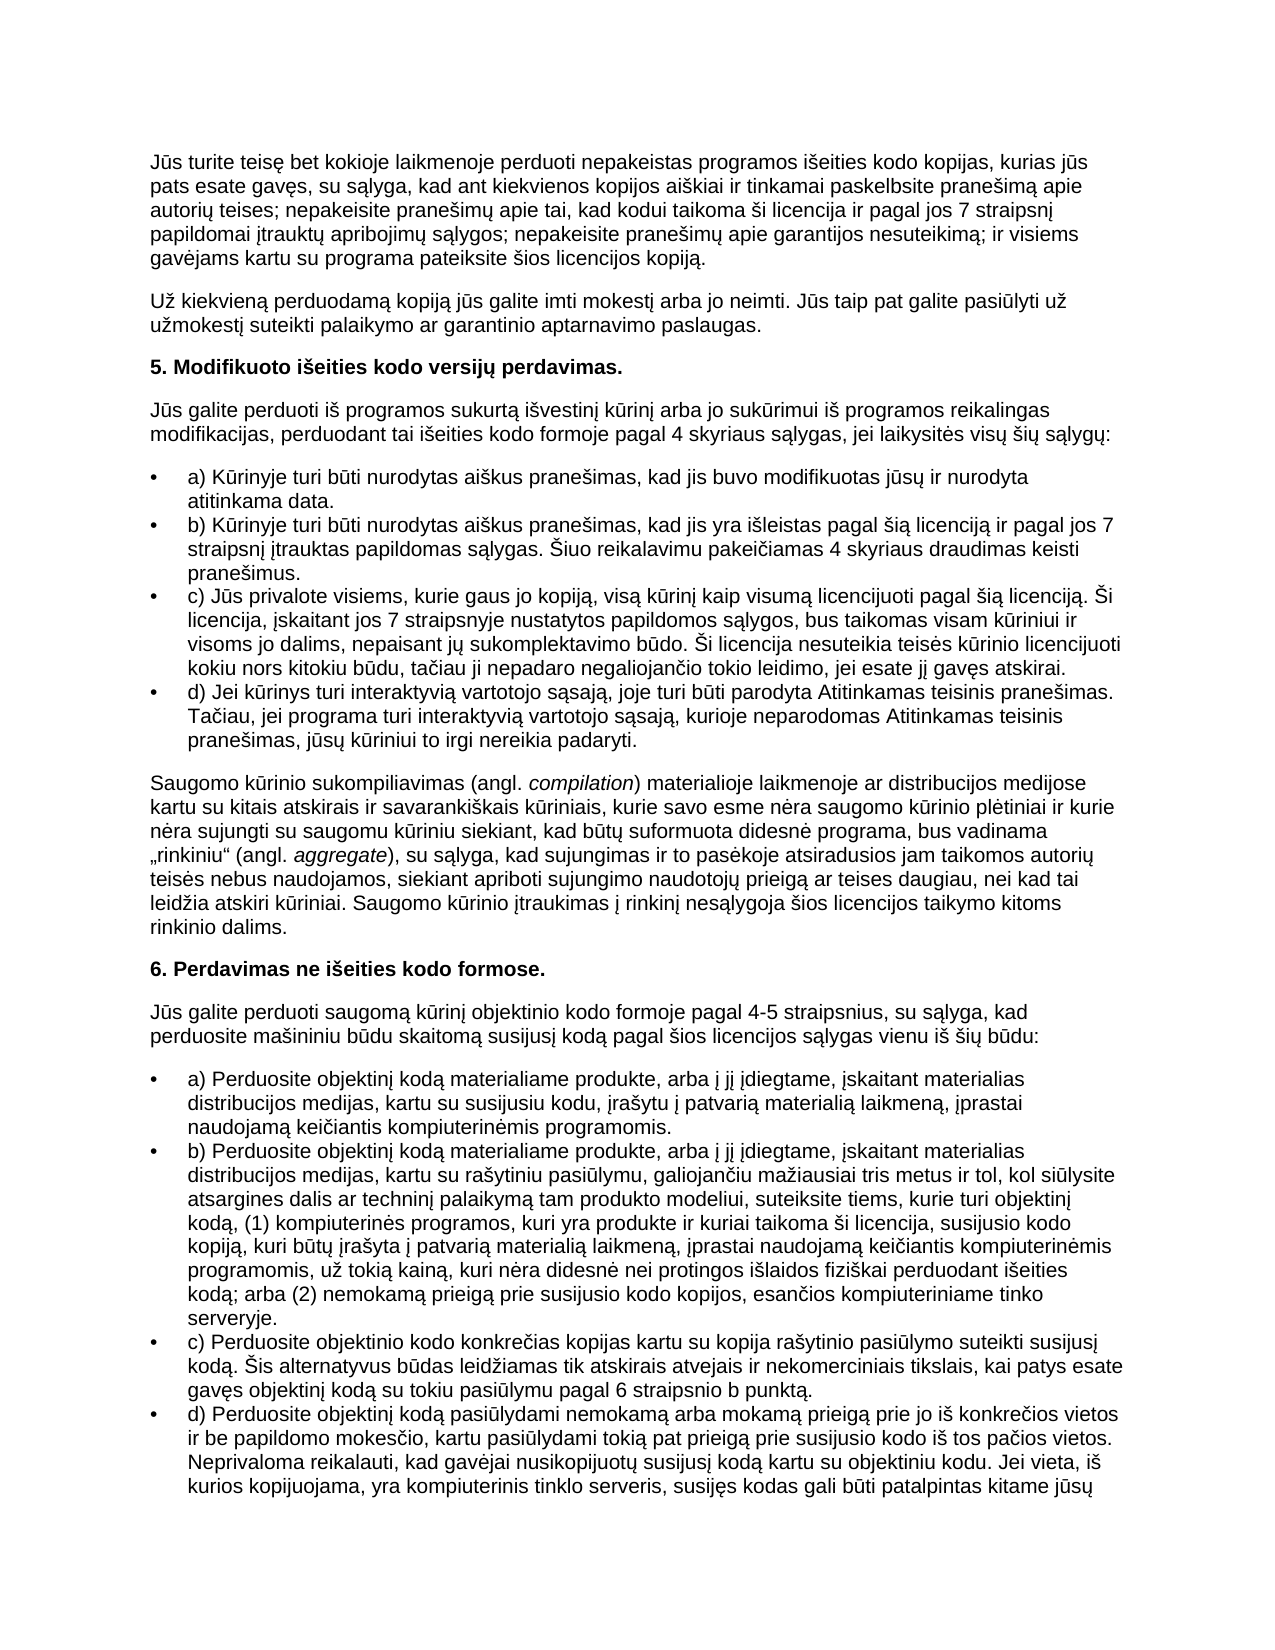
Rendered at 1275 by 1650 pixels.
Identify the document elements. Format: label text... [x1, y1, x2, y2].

text Už kiekvieną perduodamą kopiją jūs galite imti mokestį arba jo neimti. Jūs taip pat galite pasiūlyti už užmokestį suteikti palaikymo ar garantinio aptarnavimo paslaugas. [150, 288, 1125, 336]
text Jūs galite perduoti saugomą kūrinį objektinio kodo formoje pagal 4-5 straipsnius, su sąlyga, kad perduosite mašininiu būdu skaitomą susijusį kodą pagal šios licencijos sąlygas vienu iš šių būdu: [150, 1000, 1125, 1048]
text • a) Kūrinyje turi būti nurodytas aiškus pranešimas, kad jis buvo modifikuotas jūsų ir nurodyta atitinkama data. [150, 464, 1125, 512]
text • a) Perduosite objektinį kodą materialiame produkte, arba į jį įdiegtame, įskaitant materialias distribucijos medijas, kartu su susijusiu kodu, įrašytu į patvarią materialią laikmeną, įprastai naudojamą keičiantis kompiuterinėmis programomis. [150, 1067, 1125, 1138]
text • c) Jūs privalote visiems, kurie gaus jo kopiją, visą kūrinį kaip visumą licencijuoti pagal šią licenciją. Ši licencija, įskaitant jos 7 straipsnyje nustatytos papildomos sąlygos, bus taikomas visam kūriniui ir visoms jo dalims, nepaisant jų sukomplektavimo būdo. Ši licencija nesuteikia teisės kūrinio licencijuoti kokiu nors kitokiu būdu, tačiau ji nepadaro negaliojančio tokio leidimo, jei esate jį gavęs atskirai. [150, 584, 1125, 680]
text Saugomo kūrinio sukompiliavimas (angl. compilation) materialioje laikmenoje ar distribucijos medijose kartu su kitais atskirais ir savarankiškais kūriniais, kurie savo esme nėra saugomo kūrinio plėtiniai ir kurie nėra sujungti su saugomu kūriniu siekiant, kad būtų suformuota didesnė programa, bus vadinama „rinkiniu“ (angl. aggregate), su sąlyga, kad sujungimas ir to pasėkoje atsiradusios jam taikomos autorių teisės nebus naudojamos, siekiant apriboti sujungimo naudotojų prieigą ar teises daugiau, nei kad tai leidžia atskiri kūriniai. Saugomo kūrinio įtraukimas į rinkinį nesąlygoja šios licencijos taikymo kitoms rinkinio dalims. [150, 771, 1125, 938]
text • b) Perduosite objektinį kodą materialiame produkte, arba į jį įdiegtame, įskaitant materialias distribucijos medijas, kartu su rašytiniu pasiūlymu, galiojančiu mažiausiai tris metus ir tol, kol siūlysite atsargines dalis ar techninį palaikymą tam produkto modeliui, suteiksite tiems, kurie turi objektinį kodą, (1) kompiuterinės programos, kuri yra produkte ir kuriai taikoma ši licencija, susijusio kodo kopiją, kuri būtų įrašyta į patvarią materialią laikmeną, įprastai naudojamą keičiantis kompiuterinėmis programomis, už tokią kainą, kuri nėra didesnė nei protingos išlaidos fiziškai perduodant išeities kodą; arba (2) nemokamą prieigą prie susijusio kodo kopijos, esančios kompiuteriniame tinko serveryje. [150, 1138, 1125, 1330]
text Jūs galite perduoti iš programos sukurtą išvestinį kūrinį arba jo sukūrimui iš programos reikalingas modifikacijas, perduodant tai išeities kodo formoje pagal 4 skyriaus sąlygas, jei laikysitės visų šių sąlygų: [150, 398, 1125, 446]
text 5. Modifikuoto išeities kodo versijų perdavimas. [150, 355, 1125, 379]
text • d) Jei kūrinys turi interaktyvią vartotojo sąsają, joje turi būti parodyta Atitinkamas teisinis pranešimas. Tačiau, jei programa turi interaktyvią vartotojo sąsają, kurioje neparodomas Atitinkamas teisinis pranešimas, jūsų kūriniui to irgi nereikia padaryti. [150, 680, 1125, 752]
text • d) Perduosite objektinį kodą pasiūlydami nemokamą arba mokamą prieigą prie jo iš konkrečios vietos ir be papildomo mokesčio, kartu pasiūlydami tokią pat prieigą prie susijusio kodo iš tos pačios vietos. Neprivaloma reikalauti, kad gavėjai nusikopijuotų susijusį kodą kartu su objektiniu kodu. Jei vieta, iš kurios kopijuojama, yra kompiuterinis tinklo serveris, susijęs kodas gali būti patalpintas kitame jūsų [150, 1402, 1125, 1498]
text 6. Perdavimas ne išeities kodo formose. [150, 957, 1125, 981]
text • b) Kūrinyje turi būti nurodytas aiškus pranešimas, kad jis yra išleistas pagal šią licenciją ir pagal jos 7 straipsnį įtrauktas papildomas sąlygas. Šiuo reikalavimu pakeičiamas 4 skyriaus draudimas keisti pranešimus. [150, 512, 1125, 584]
text Jūs turite teisę bet kokioje laikmenoje perduoti nepakeistas programos išeities kodo kopijas, kurias jūs pats esate gavęs, su sąlyga, kad ant kiekvienos kopijos aiškiai ir tinkamai paskelbsite pranešimą apie autorių teises; nepakeisite pranešimų apie tai, kad kodui taikoma ši licencija ir pagal jos 7 straipsnį papildomai įtrauktų apribojimų sąlygos; nepakeisite pranešimų apie garantijos nesuteikimą; ir visiems gavėjams kartu su programa pateiksite šios licencijos kopiją. [150, 150, 1125, 270]
text • c) Perduosite objektinio kodo konkrečias kopijas kartu su kopija rašytinio pasiūlymo suteikti susijusį kodą. Šis alternatyvus būdas leidžiamas tik atskirais atvejais ir nekomerciniais tikslais, kai patys esate gavęs objektinį kodą su tokiu pasiūlymu pagal 6 straipsnio b punktą. [150, 1330, 1125, 1402]
